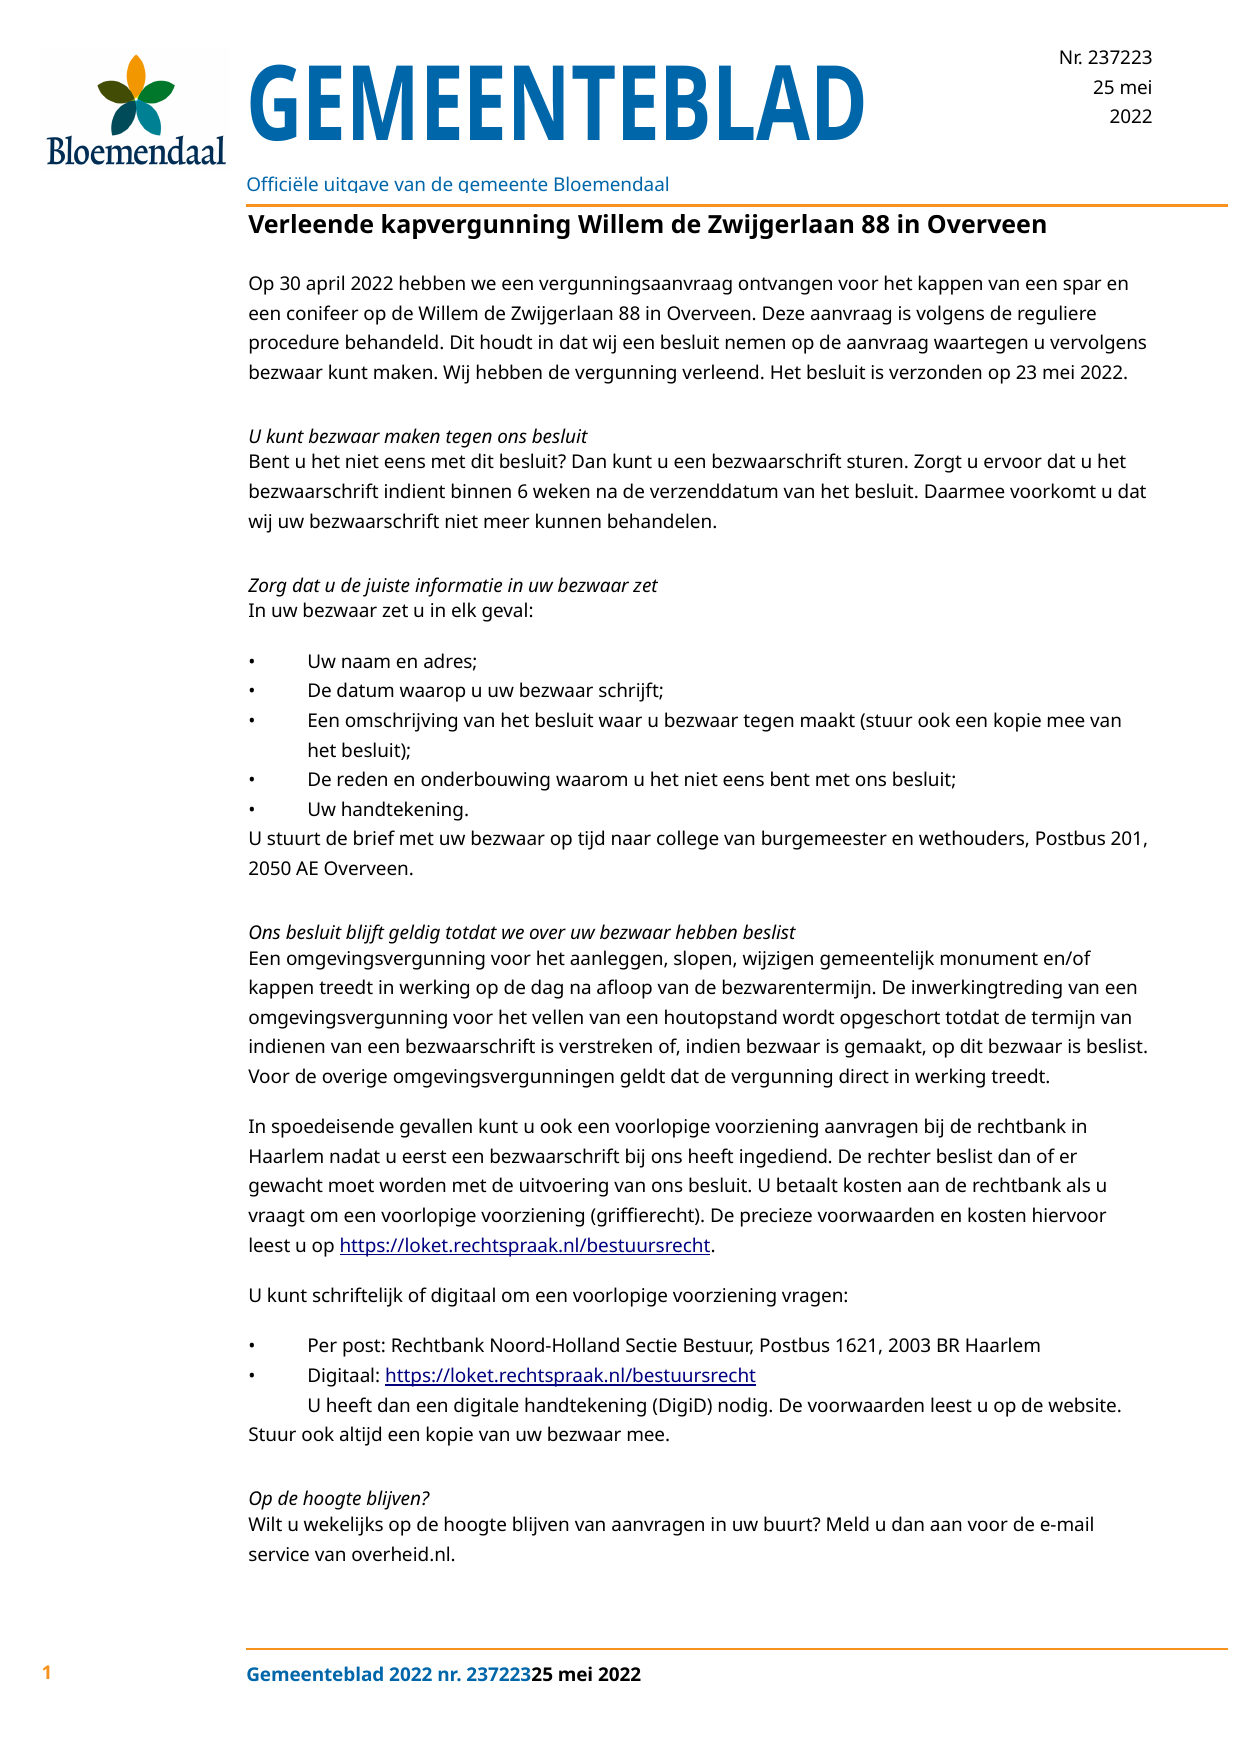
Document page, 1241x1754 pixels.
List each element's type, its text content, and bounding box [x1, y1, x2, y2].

text Op 30 april 2022 hebben we een vergunningsaanvraag ontvangen voor het kappen van een spar en een conifeer op de Willem de Zwijgerlaan 88 in Overveen. Deze aanvraag is volgens de reguliere procedure behandeld. Dit houdt in dat wij een besluit nemen op de aanvraag waartegen u vervolgens bezwaar kunt maken. Wij hebben de vergunning verleend. Het besluit is verzonden op 23 mei 2022. [248, 270, 1152, 385]
text Stuur ook altijd een kopie van uw bezwaar mee. [248, 1421, 1152, 1447]
list Digitaal: https://loket.rechtspraak.nl/bestuursrecht [248, 1362, 1152, 1388]
text Zorg dat u de juiste informatie in uw bezwaar zet [248, 572, 1152, 598]
text Op de hoogte blijven? [248, 1485, 1152, 1511]
list Een omschrijving van het besluit waar u bezwaar tegen maakt (stuur ook een kopie mee van het besluit); [248, 707, 1152, 762]
list U heeft dan een digitale handtekening (DigiD) nodig. De voorwaarden leest u op de website. [248, 1392, 1152, 1418]
text U stuurt de brief met uw bezwaar op tijd naar college van burgemeester en wethouders, Postbus 201, 2050 AE Overveen. [248, 826, 1152, 881]
text U kunt bezwaar maken tegen ons besluit [248, 423, 1152, 449]
text In spoedeisende gevallen kunt u ook een voorlopige voorziening aanvragen bij de rechtbank in Haarlem nadat u eerst een bezwaarschrift bij ons heeft ingediend. De rechter beslist dan of er gewacht moet worden met de uitvoering van ons besluit. U betaalt kosten aan de rechtbank als u vraagt om een voorlopige voorziening (griffierecht). De precieze voorwaarden en kosten hiervoor leest u op https://loket.rechtspraak.nl/bestuursrecht. [248, 1113, 1152, 1258]
list Per post: Rechtbank Noord-Holland Sectie Bestuur, Postbus 1621, 2003 BR Haarlem [248, 1333, 1152, 1358]
text In uw bezwaar zet u in elk geval: [248, 598, 1152, 623]
list Uw naam en adres; [248, 648, 1152, 674]
text U kunt schriftelijk of digitaal om een voorlopige voorziening vragen: [248, 1282, 1152, 1308]
text Wilt u wekelijks op de hoogte blijven van aanvragen in uw buurt? Meld u dan aan voor de e-mail service van overheid.nl. [248, 1511, 1152, 1566]
picture [41, 47, 231, 172]
text Bent u het niet eens met dit besluit? Dan kunt u een bezwaarschrift sturen. Zorgt u ervoor dat u het bezwaarschrift indient binnen 6 weken na de verzenddatum van het besluit. Daarmee voorkomt u dat wij uw bezwaarschrift niet meer kunnen behandelen. [248, 449, 1152, 534]
text Een omgevingsvergunning voor het aanleggen, slopen, wijzigen gemeentelijk monument en/of kappen treedt in werking op de dag na afloop van de bezwarentermijn. De inwerkingtreding van een omgevingsvergunning voor het vellen van een houtopstand wordt opgeschort totdat de termijn van indienen van een bezwaarschrift is verstreken of, indien bezwaar is gemaakt, op dit bezwaar is beslist. Voor de overige omgevingsvergunningen geldt dat de vergunning direct in werking treedt. [248, 945, 1152, 1089]
text Verleende kapvergunning Willem de Zwijgerlaan 88 in Overveen [248, 207, 1152, 241]
text Ons besluit blijft geldig totdat we over uw bezwaar hebben beslist [248, 919, 1152, 945]
list De reden en onderbouwing waarom u het niet eens bent met ons besluit; [248, 766, 1152, 792]
list Uw handtekening. [248, 796, 1152, 822]
list De datum waarop u uw bezwaar schrijft; [248, 678, 1152, 703]
